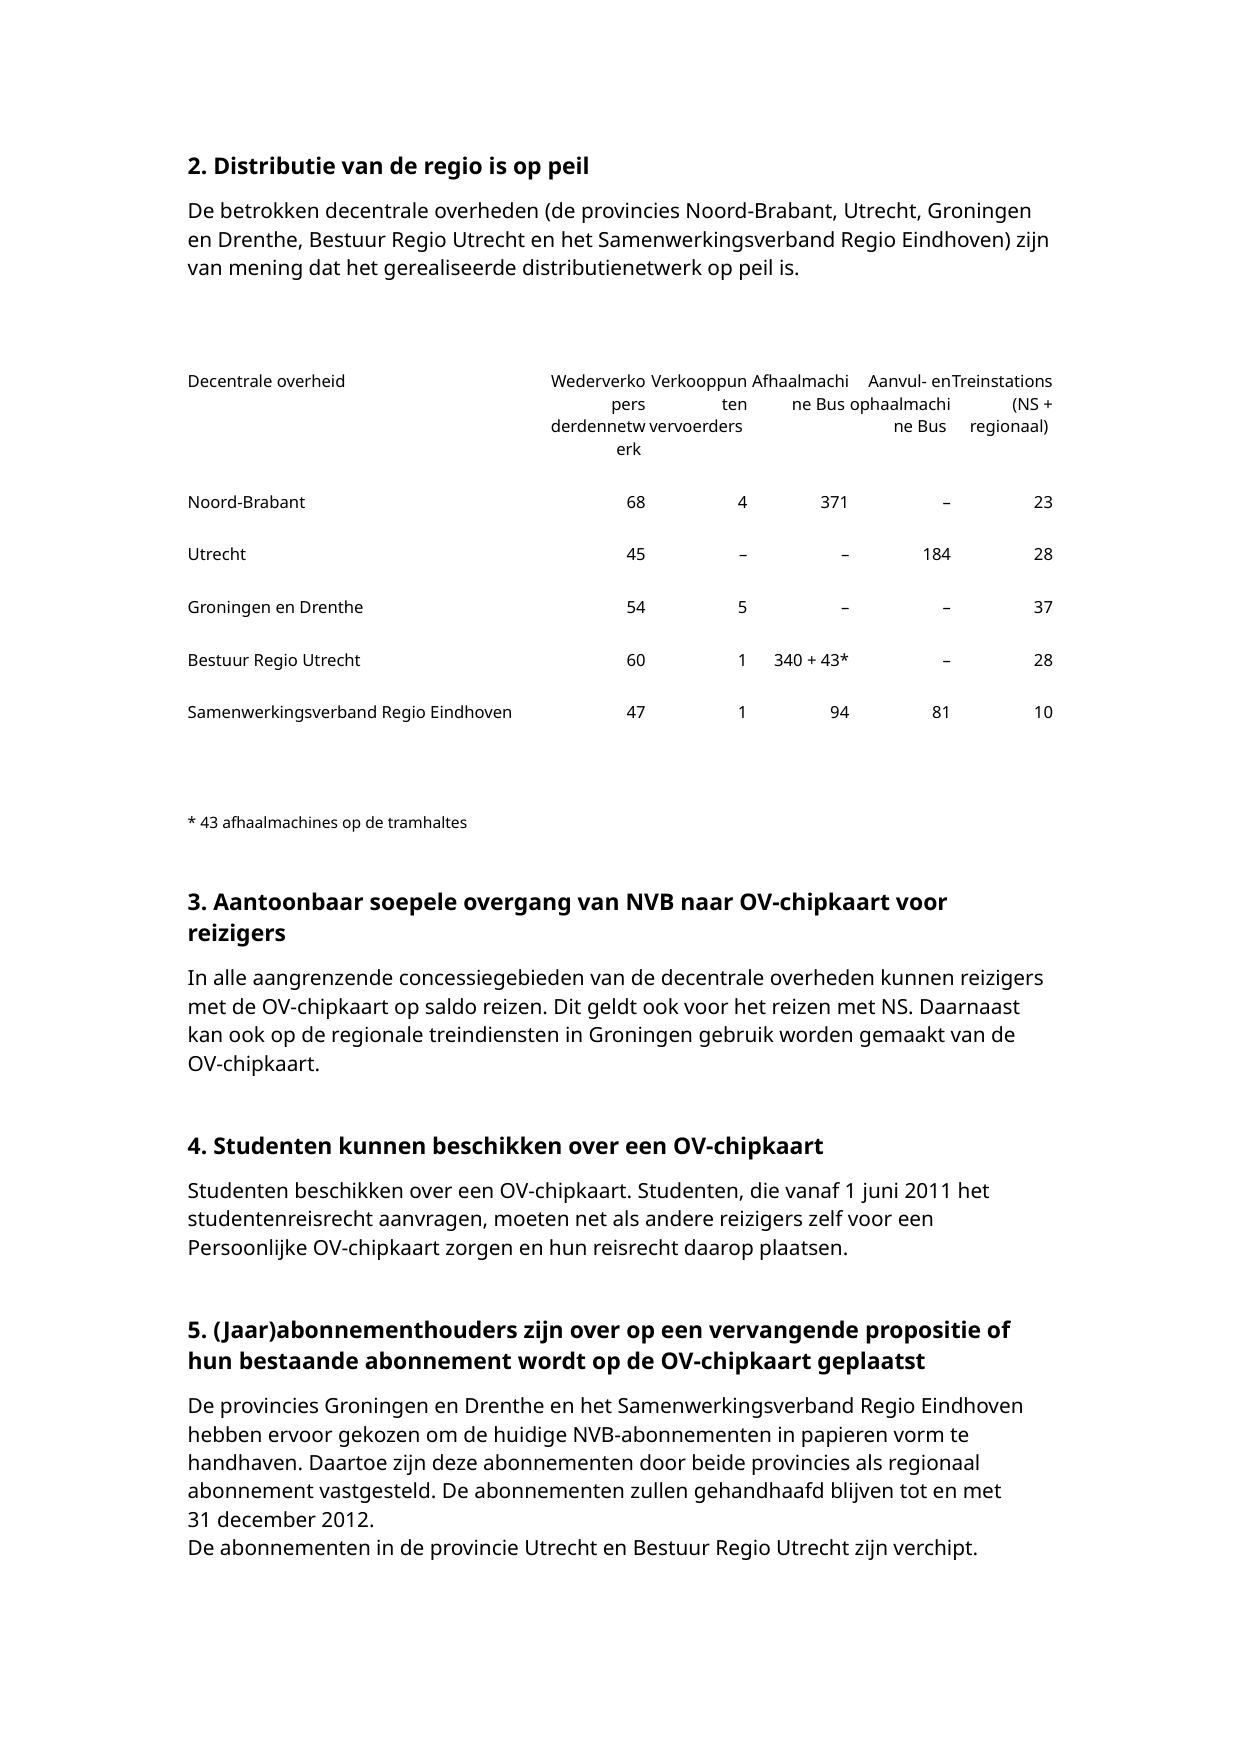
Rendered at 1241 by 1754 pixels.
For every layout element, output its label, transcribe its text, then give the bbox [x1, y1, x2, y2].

table_cell – [747, 596, 849, 648]
text De betrokken decentrale overheden (de provincies Noord-Brabant, Utrecht, Groningen en Drenthe, Bestuur Regio Utrecht en het Samenwerkingsverband Regio Eindhoven) zijn van mening dat het gerealiseerde distributienetwerk op peil is. [187, 196, 1053, 282]
table_cell 10 [951, 701, 1053, 754]
table_cell 23 [951, 490, 1053, 543]
table_cell 184 [849, 543, 951, 596]
table_cell 1 [645, 701, 747, 754]
text In alle aangrenzende concessiegebieden van de decentrale overheden kunnen reizigers met de OV-chipkaart op saldo reizen. Dit geldt ook voor het reizen met NS. Daarnaast kan ook op de regionale treindiensten in Groningen gebruik worden gemaakt van de OV-chipkaart. [187, 963, 1053, 1077]
table_cell 28 [951, 543, 1053, 596]
text De abonnementen in de provincie Utrecht en Bestuur Regio Utrecht zijn verchipt. [187, 1533, 1053, 1562]
table_header Afhaalmachine Bus [747, 370, 849, 490]
table_header Decentrale overheid [188, 370, 544, 490]
table_cell 28 [951, 649, 1053, 701]
table_cell 371 [747, 490, 849, 543]
table_header Treinstations (NS + regionaal) [951, 370, 1053, 490]
table_cell 4 [645, 490, 747, 543]
table_header Verkooppunten vervoerders [645, 370, 747, 490]
table_cell 340 + 43* [747, 649, 849, 701]
subtitle 3. Aantoonbaar soepele overgang van NVB naar OV-chipkaart voor reizigers [187, 886, 1053, 948]
text De provincies Groningen en Drenthe en het Samenwerkingsverband Regio Eindhoven hebben ervoor gekozen om de huidige NVB-abonnementen in papieren vorm te handhaven. Daartoe zijn deze abonnementen door beide provincies als regionaal abonnement vastgesteld. De abonnementen zullen gehandhaafd blijven tot en met 31 december 2012. [187, 1391, 1053, 1533]
table_cell – [849, 649, 951, 701]
table_cell 54 [544, 596, 645, 648]
text * 43 afhaalmachines op de tramhaltes [187, 812, 1053, 833]
table_cell 68 [544, 490, 645, 543]
table_cell 81 [849, 701, 951, 754]
table_cell 60 [544, 649, 645, 701]
table_cell 45 [544, 543, 645, 596]
table_cell Groningen en Drenthe [188, 596, 544, 648]
table_cell Samenwerkingsverband Regio Eindhoven [188, 701, 544, 754]
table_cell – [849, 596, 951, 648]
table_cell 5 [645, 596, 747, 648]
subtitle 4. Studenten kunnen beschikken over een OV-chipkaart [187, 1130, 1053, 1161]
subtitle 2. Distributie van de regio is op peil [187, 150, 1053, 181]
table_header Wederverkopers derdennetwerk [544, 370, 645, 490]
table_cell – [849, 490, 951, 543]
table_cell 1 [645, 649, 747, 701]
table_cell – [747, 543, 849, 596]
table_cell – [645, 543, 747, 596]
table_cell Bestuur Regio Utrecht [188, 649, 544, 701]
table_cell Utrecht [188, 543, 544, 596]
table_cell 47 [544, 701, 645, 754]
subtitle 5. (Jaar)abonnementhouders zijn over op een vervangende propositie of hun bestaande abonnement wordt op de OV-chipkaart geplaatst [187, 1314, 1053, 1376]
text Studenten beschikken over een OV-chipkaart. Studenten, die vanaf 1 juni 2011 het studentenreisrecht aanvragen, moeten net als andere reizigers zelf voor een Persoonlijke OV-chipkaart zorgen en hun reisrecht daarop plaatsen. [187, 1176, 1053, 1261]
table_cell Noord-Brabant [188, 490, 544, 543]
table_cell 94 [747, 701, 849, 754]
table_cell 37 [951, 596, 1053, 648]
table_header Aanvul- en ophaalmachine Bus [849, 370, 951, 490]
